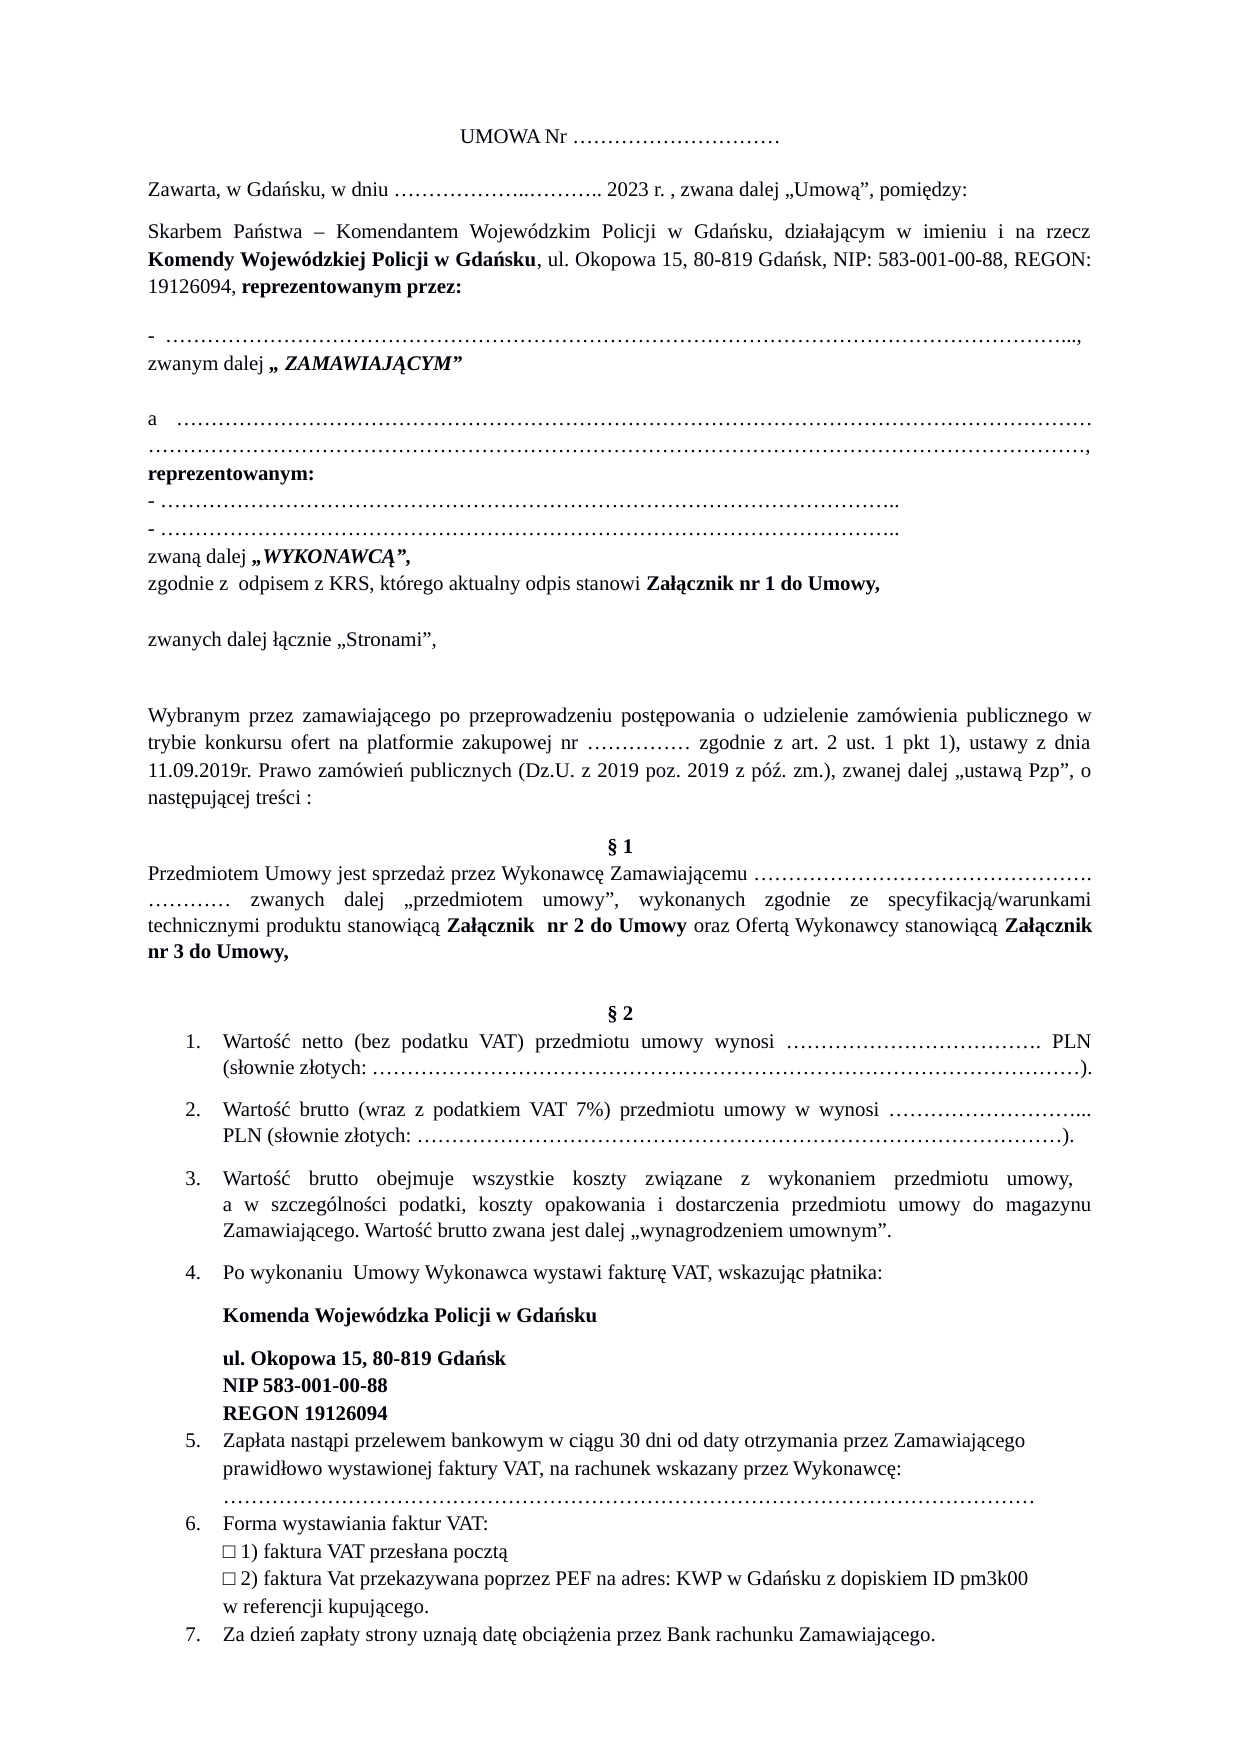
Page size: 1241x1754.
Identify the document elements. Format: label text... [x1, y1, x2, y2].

text § 1 [148, 834, 1092, 858]
text Skarbem Państwa – Komendantem Wojewódzkim Policji w Gdańsku, działającym w imieniu i na rzecz Komendy Wojewódzkiej Policji w Gdańsku, ul. Okopowa 15, 80-819 Gdańsk, NIP: 583-001-00-88, REGON: 19126094, reprezentowanym przez: [148, 219, 1092, 298]
text zwaną dalej „WYKONAWCĄ”, [148, 544, 1092, 568]
list ……………………………………………………………………………………………………… [223, 1483, 1092, 1508]
list Komenda Wojewódzka Policji w Gdańsku [223, 1303, 1092, 1327]
text - …………………………………………………………………………………………………………………..., [148, 323, 1092, 347]
list Po wykonaniu Umowy Wykonawca wystawi fakturę VAT, wskazując płatnika: [185, 1260, 1092, 1284]
text Przedmiotem Umowy jest sprzedaż przez Wykonawcę Zamawiającemu ………………………………………….………… zwanych dalej „przedmiotem umowy”, wykonanych zgodnie ze specyfikacją/warunkami technicznymi produktu stanowiącą Załącznik nr 2 do Umowy oraz Ofertą Wykonawcy stanowiącą Załącznik nr 3 do Umowy, [148, 861, 1092, 963]
list NIP 583-001-00-88 [223, 1373, 1092, 1397]
list Za dzień zapłaty strony uznają datę obciążenia przez Bank rachunku Zamawiającego. [185, 1622, 1092, 1646]
list Wartość brutto obejmuje wszystkie koszty związane z wykonaniem przedmiotu umowy, a w szczególności podatki, koszty opakowania i dostarczenia przedmiotu umowy do magazynu Zamawiającego. Wartość brutto zwana jest dalej „wynagrodzeniem umownym”. [185, 1166, 1092, 1242]
text - …………………………………………………………………………………………….. [148, 488, 1092, 512]
text zgodnie z odpisem z KRS, którego aktualny odpis stanowi Załącznik nr 1 do Umowy, [148, 571, 1092, 595]
list Forma wystawiania faktur VAT: □ 1) faktura VAT przesłana pocztą □ 2) faktura Vat przekazywana poprzez PEF na adres: KWP w Gdańsku z dopiskiem ID pm3k00 w referencji kupującego. [185, 1511, 1092, 1618]
list ul. Okopowa 15, 80-819 Gdańsk [223, 1346, 1092, 1369]
text zwanym dalej „ ZAMAWIAJĄCYM” [148, 350, 1092, 374]
text a …………………………………………………………………………………………………………………… ………………………………………………………………………………………………………………………, reprezentowanym: [148, 406, 1092, 485]
list Wartość brutto (wraz z podatkiem VAT 7%) przedmiotu umowy w wynosi ………………………... PLN (słownie złotych: …………………………………………………………………………………). [185, 1097, 1092, 1147]
list Zapłata nastąpi przelewem bankowym w ciągu 30 dni od daty otrzymania przez Zamawiającego prawidłowo wystawionej faktury VAT, na rachunek wskazany przez Wykonawcę: [185, 1428, 1092, 1480]
list REGON 19126094 [223, 1401, 1092, 1425]
subtitle UMOWA Nr ………………………… [148, 124, 1092, 148]
text - …………………………………………………………………………………………….. [148, 516, 1092, 540]
subtitle Zawarta, w Gdańsku, w dniu ………………..……….. 2023 r. , zwana dalej „Umową”, pomiędzy: [148, 177, 1092, 201]
text § 2 [148, 1001, 1092, 1025]
text zwanych dalej łącznie „Stronami”, [148, 626, 1092, 651]
text Wybranym przez zamawiającego po przeprowadzeniu postępowania o udzielenie zamówienia publicznego w trybie konkursu ofert na platformie zakupowej nr …………… zgodnie z art. 2 ust. 1 pkt 1), ustawy z dnia 11.09.2019r. Prawo zamówień publicznych (Dz.U. z 2019 poz. 2019 z póź. zm.), zwanej dalej „ustawą Pzp”, o następującej treści : [148, 702, 1092, 809]
list Wartość netto (bez podatku VAT) przedmiotu umowy wynosi ………………………………. PLN (słownie złotych: …………………………………………………………………………………………). [185, 1029, 1092, 1079]
